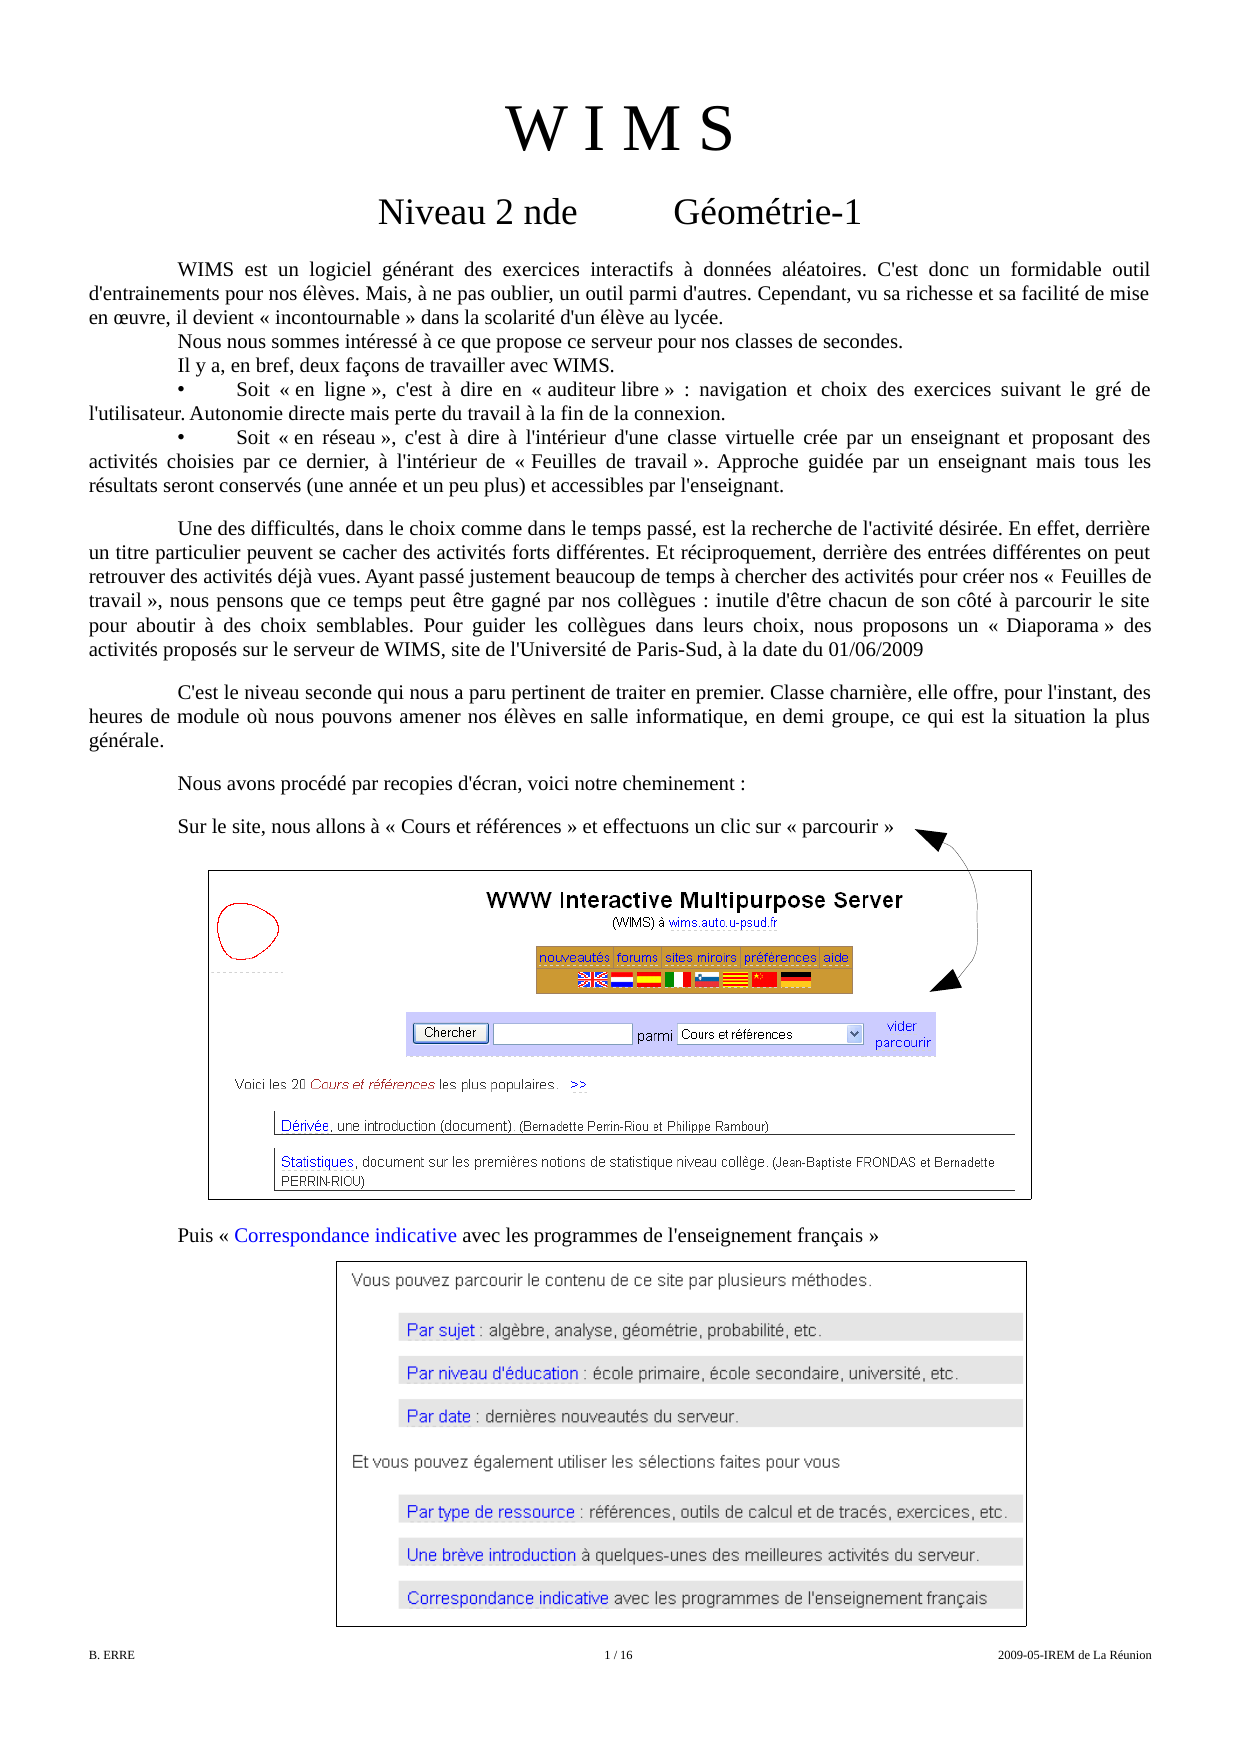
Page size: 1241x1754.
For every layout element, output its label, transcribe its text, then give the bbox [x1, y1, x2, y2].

text Sur le site, nous allons à « Cours et références » et effectuons un clic sur « parcourir » [88, 814, 1152, 838]
text Une des difficultés, dans le choix comme dans le temps passé, est la recherche de l'activité désirée. En effet, derrière un titre particulier peuvent se cacher des activités forts différentes. Et réciproquement, derrière des entrées différentes on peut retrouver des activités déjà vues. Ayant passé justement beaucoup de temps à chercher des activités pour créer nos « Feuilles de travail », nous pensons que ce temps peut être gagné par nos collègues : inutile d'être chacun de son côté à parcourir le site pour aboutir à des choix semblables. Pour guider les collègues dans leurs choix, nous proposons un « Diaporama » des activités proposés sur le serveur de WIMS, site de l'Université de Paris-Sud, à la date du 01/06/2009 [88, 516, 1152, 661]
text Il y a, en bref, deux façons de travailler avec WIMS. [88, 353, 1152, 377]
list Soit « en réseau », c'est à dire à l'intérieur d'une classe virtuelle crée par un enseignant et proposant des activités choisies par ce dernier, à l'intérieur de « Feuilles de travail ». Approche guidée par un enseignant mais tous les résultats seront conservés (une année et un peu plus) et accessibles par l'enseignant. [88, 425, 1152, 497]
picture [338, 1264, 1024, 1624]
list Soit « en ligne », c'est à dire en « auditeur libre » : navigation et choix des exercices suivant le gré de l'utilisateur. Autonomie directe mais perte du travail à la fin de la connexion. [88, 377, 1152, 425]
text W I M S [88, 88, 1152, 165]
text Nous avons procédé par recopies d'écran, voici notre cheminement : [88, 771, 1152, 795]
text Puis « Correspondance indicative avec les programmes de l'enseignement français » [88, 1223, 1152, 1247]
text WIMS est un logiciel générant des exercices interactifs à données aléatoires. C'est donc un formidable outil d'entrainements pour nos élèves. Mais, à ne pas oublier, un outil parmi d'autres. Cependant, vu sa richesse et sa facilité de mise en œuvre, il devient « incontournable » dans la scolarité d'un élève au lycée. [88, 256, 1152, 329]
text Niveau 2 nde Géométrie-1 [88, 189, 1152, 232]
text Nous nous sommes intéressé à ce que propose ce serveur pour nos classes de secondes. [88, 329, 1152, 353]
picture [211, 872, 1028, 1197]
text C'est le niveau seconde qui nous a paru pertinent de traiter en premier. Classe charnière, elle offre, pour l'instant, des heures de module où nous pouvons amener nos élèves en salle informatique, en demi groupe, ce qui est la situation la plus générale. [88, 680, 1152, 752]
